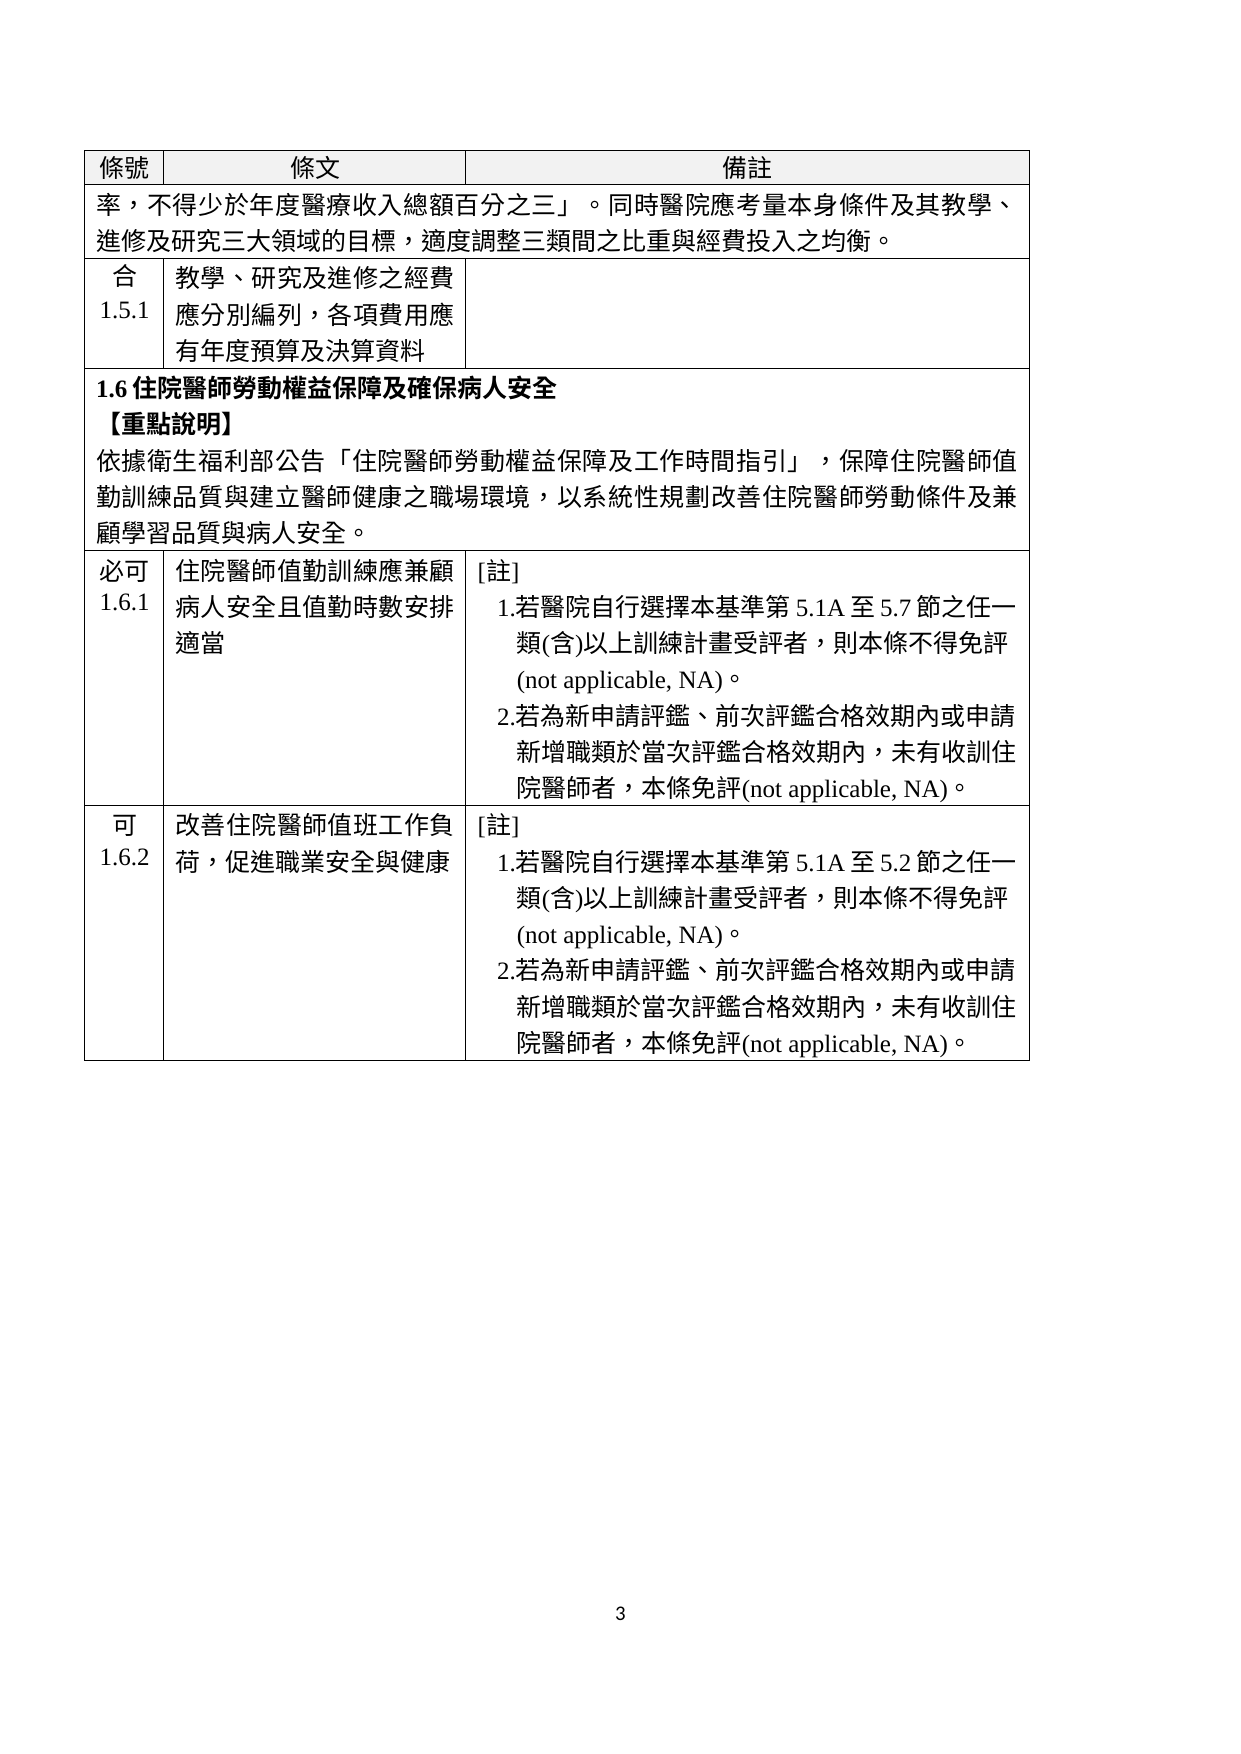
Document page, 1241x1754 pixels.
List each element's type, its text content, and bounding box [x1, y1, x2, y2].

table_cell 住院醫師值勤訓練應兼顧病人安全且值勤時數安排適當 [164, 551, 465, 805]
table_cell 教學、研究及進修之經費應分別編列，各項費用應有年度預算及決算資料 [164, 259, 465, 368]
table_cell 可 1.6.2 [85, 806, 163, 1059]
table_cell [註] 1.若醫院自行選擇本基準第5.1A至5.2節之任一類(含)以上訓練計畫受評者，則本條不得免評(not applicable, NA)。 2.若為新申請評鑑、前次評鑑合格效期內或申請新增職類於當次評鑑合格效期內，未有收訓住院醫師者，本條免評(not applicable, NA)。 [466, 806, 1029, 1059]
table_cell 1.6住院醫師勞動權益保障及確保病人安全 【重點說明】 依據衛生福利部公告「住院醫師勞動權益保障及工作時間指引」，保障住院醫師值勤訓練品質與建立醫師健康之職場環境，以系統性規劃改善住院醫師勞動條件及兼顧學習品質與病人安全。 [85, 369, 1029, 550]
table_header 備註 [466, 151, 1029, 184]
table_cell 率，不得少於年度醫療收入總額百分之三」。同時醫院應考量本身條件及其教學、進修及研究三大領域的目標，適度調整三類間之比重與經費投入之均衡。 [85, 185, 1029, 258]
table_cell [466, 259, 1029, 368]
table_cell 必可 1.6.1 [85, 551, 163, 805]
table_cell 改善住院醫師值班工作負荷，促進職業安全與健康 [164, 806, 465, 1059]
table_header 條號 [85, 151, 163, 184]
table_header 條文 [164, 151, 465, 184]
table_cell [註] 1.若醫院自行選擇本基準第5.1A至5.7節之任一類(含)以上訓練計畫受評者，則本條不得免評(not applicable, NA)。 2.若為新申請評鑑、前次評鑑合格效期內或申請新增職類於當次評鑑合格效期內，未有收訓住院醫師者，本條免評(not applicable, NA)。 [466, 551, 1029, 805]
table_cell 合 1.5.1 [85, 259, 163, 368]
